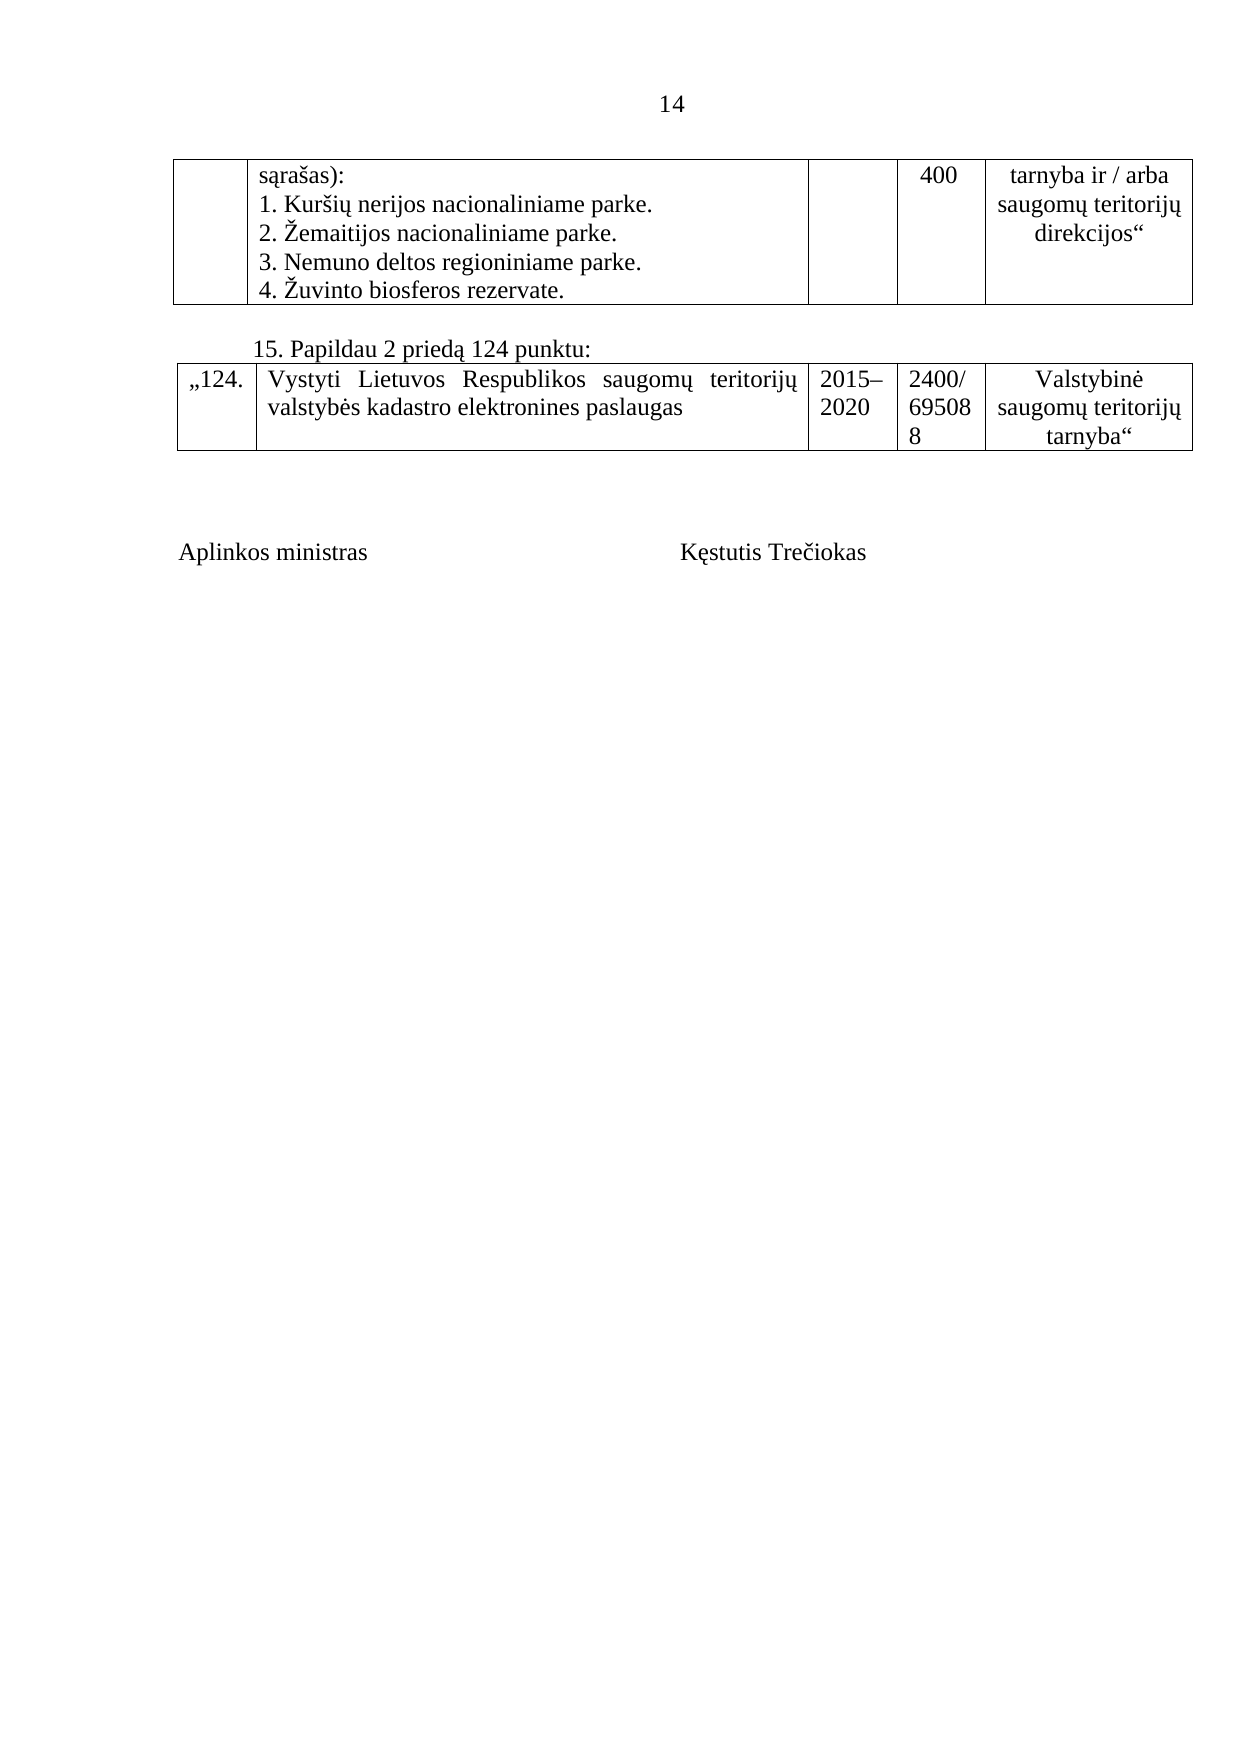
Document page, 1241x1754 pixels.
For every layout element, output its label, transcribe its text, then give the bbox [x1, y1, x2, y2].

table_header 2015–2020 [809, 364, 897, 450]
table_header [809, 160, 897, 304]
table_header „124. [178, 364, 256, 450]
table_header 400 [898, 160, 985, 304]
table_header 2400/695088 [898, 364, 985, 450]
table_header tarnyba ir / arba saugomų teritorijų direkcijos“ [986, 160, 1192, 304]
table_header Valstybinė saugomų teritorijų tarnyba“ [986, 364, 1192, 450]
table_header Vystyti Lietuvos Respublikos saugomų teritorijų valstybės kadastro elektronines paslaugas [257, 364, 808, 450]
text 15. Papildau 2 priedą 124 punktu: [177, 334, 1166, 363]
table_header [174, 160, 247, 304]
text Aplinkos ministras Kęstutis Trečiokas [178, 537, 1163, 566]
table_header sąrašas): 1. Kuršių nerijos nacionaliniame parke. 2. Žemaitijos nacionaliniame parke. 3. Nemuno deltos regioniniame parke. 4. Žuvinto biosferos rezervate. [248, 160, 808, 304]
